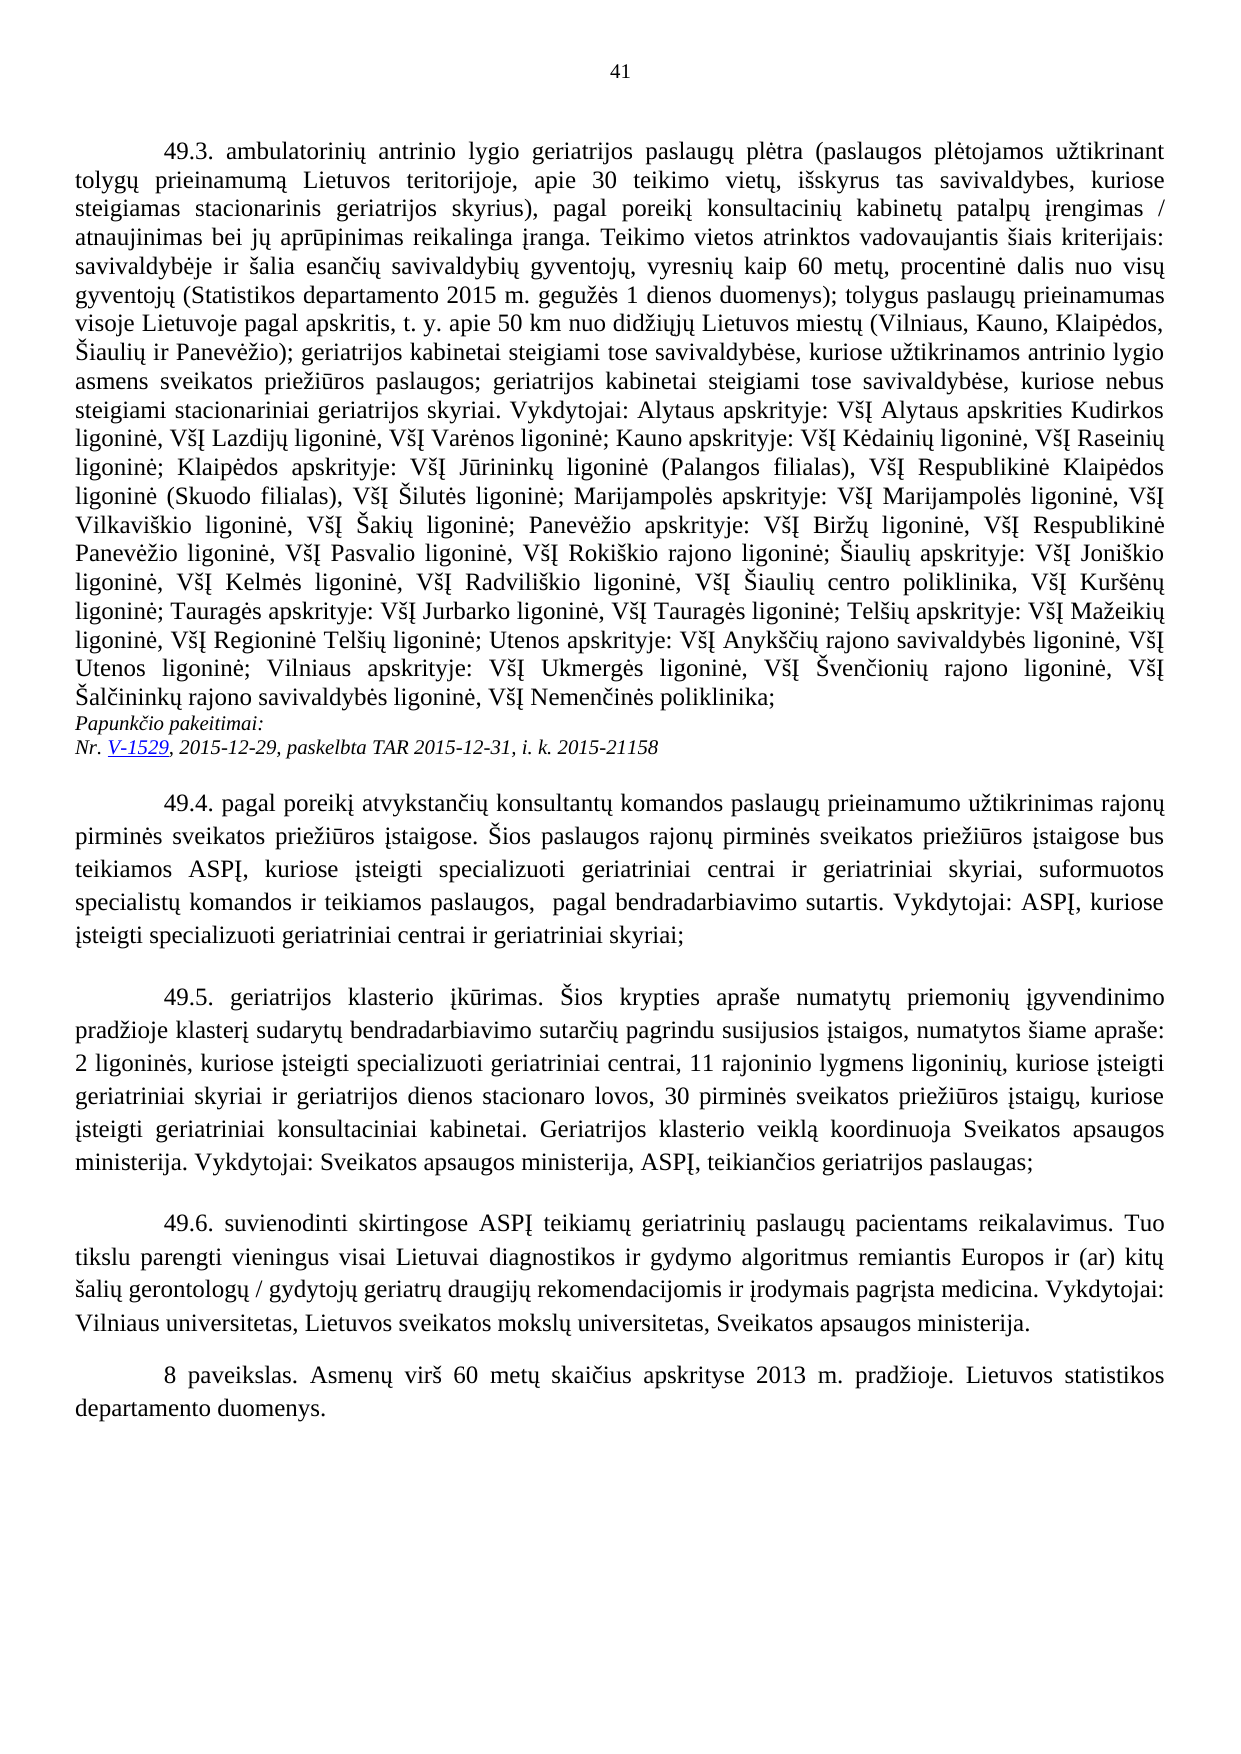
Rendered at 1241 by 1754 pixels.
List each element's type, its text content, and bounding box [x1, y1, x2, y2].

text 49.4. pagal poreikį atvykstančių konsultantų komandos paslaugų prieinamumo užtikrinimas rajonų pirminės sveikatos priežiūros įstaigose. Šios paslaugos rajonų pirminės sveikatos priežiūros įstaigose bus teikiamos ASPĮ, kuriose įsteigti specializuoti geriatriniai centrai ir geriatriniai skyriai, suformuotos specialistų komandos ir teikiamos paslaugos, pagal bendradarbiavimo sutartis. Vykdytojai: ASPĮ, kuriose įsteigti specializuoti geriatriniai centrai ir geriatriniai skyriai; [75, 788, 1166, 949]
text 49.5. geriatrijos klasterio įkūrimas. Šios krypties apraše numatytų priemonių įgyvendinimo pradžioje klasterį sudarytų bendradarbiavimo sutarčių pagrindu susijusios įstaigos, numatytos šiame apraše: 2 ligoninės, kuriose įsteigti specializuoti geriatriniai centrai, 11 rajoninio lygmens ligoninių, kuriose įsteigti geriatriniai skyriai ir geriatrijos dienos stacionaro lovos, 30 pirminės sveikatos priežiūros įstaigų, kuriose įsteigti geriatriniai konsultaciniai kabinetai. Geriatrijos klasterio veiklą koordinuoja Sveikatos apsaugos ministerija. Vykdytojai: Sveikatos apsaugos ministerija, ASPĮ, teikiančios geriatrijos paslaugas; [75, 982, 1166, 1176]
text 49.3. ambulatorinių antrinio lygio geriatrijos paslaugų plėtra (paslaugos plėtojamos užtikrinant tolygų prieinamumą Lietuvos teritorijoje, apie 30 teikimo vietų, išskyrus tas savivaldybes, kuriose steigiamas stacionarinis geriatrijos skyrius), pagal poreikį konsultacinių kabinetų patalpų įrengimas / atnaujinimas bei jų aprūpinimas reikalinga įranga. Teikimo vietos atrinktos vadovaujantis šiais kriterijais: savivaldybėje ir šalia esančių savivaldybių gyventojų, vyresnių kaip 60 metų, procentinė dalis nuo visų gyventojų (Statistikos departamento 2015 m. gegužės 1 dienos duomenys); tolygus paslaugų prieinamumas visoje Lietuvoje pagal apskritis, t. y. apie 50 km nuo didžiųjų Lietuvos miestų (Vilniaus, Kauno, Klaipėdos, Šiaulių ir Panevėžio); geriatrijos kabinetai steigiami tose savivaldybėse, kuriose užtikrinamos antrinio lygio asmens sveikatos priežiūros paslaugos; geriatrijos kabinetai steigiami tose savivaldybėse, kuriose nebus steigiami stacionariniai geriatrijos skyriai. Vykdytojai: Alytaus apskrityje: VšĮ Alytaus apskrities Kudirkos ligoninė, VšĮ Lazdijų ligoninė, VšĮ Varėnos ligoninė; Kauno apskrityje: VšĮ Kėdainių ligoninė, VšĮ Raseinių ligoninė; Klaipėdos apskrityje: VšĮ Jūrininkų ligoninė (Palangos filialas), VšĮ Respublikinė Klaipėdos ligoninė (Skuodo filialas), VšĮ Šilutės ligoninė; Marijampolės apskrityje: VšĮ Marijampolės ligoninė, VšĮ Vilkaviškio ligoninė, VšĮ Šakių ligoninė; Panevėžio apskrityje: VšĮ Biržų ligoninė, VšĮ Respublikinė Panevėžio ligoninė, VšĮ Pasvalio ligoninė, VšĮ Rokiškio rajono ligoninė; Šiaulių apskrityje: VšĮ Joniškio ligoninė, VšĮ Kelmės ligoninė, VšĮ Radviliškio ligoninė, VšĮ Šiaulių centro poliklinika, VšĮ Kuršėnų ligoninė; Tauragės apskrityje: VšĮ Jurbarko ligoninė, VšĮ Tauragės ligoninė; Telšių apskrityje: VšĮ Mažeikių ligoninė, VšĮ Regioninė Telšių ligoninė; Utenos apskrityje: VšĮ Anykščių rajono savivaldybės ligoninė, VšĮ Utenos ligoninė; Vilniaus apskrityje: VšĮ Ukmergės ligoninė, VšĮ Švenčionių rajono ligoninė, VšĮ Šalčininkų rajono savivaldybės ligoninė, VšĮ Nemenčinės poliklinika; [75, 136, 1166, 711]
text 8 paveikslas. Asmenų virš 60 metų skaičius apskrityse 2013 m. pradžioje. Lietuvos statistikos departamento duomenys. [75, 1360, 1166, 1422]
text 49.6. suvienodinti skirtingose ASPĮ teikiamų geriatrinių paslaugų pacientams reikalavimus. Tuo tikslu parengti vieningus visai Lietuvai diagnostikos ir gydymo algoritmus remiantis Europos ir (ar) kitų šalių gerontologų / gydytojų geriatrų draugijų rekomendacijomis ir įrodymais pagrįsta medicina. Vykdytojai: Vilniaus universitetas, Lietuvos sveikatos mokslų universitetas, Sveikatos apsaugos ministerija. [75, 1208, 1166, 1336]
text Nr. V-1529, 2015-12-29, paskelbta TAR 2015-12-31, i. k. 2015-21158 [75, 735, 1166, 759]
text Papunkčio pakeitimai: [75, 711, 1166, 735]
